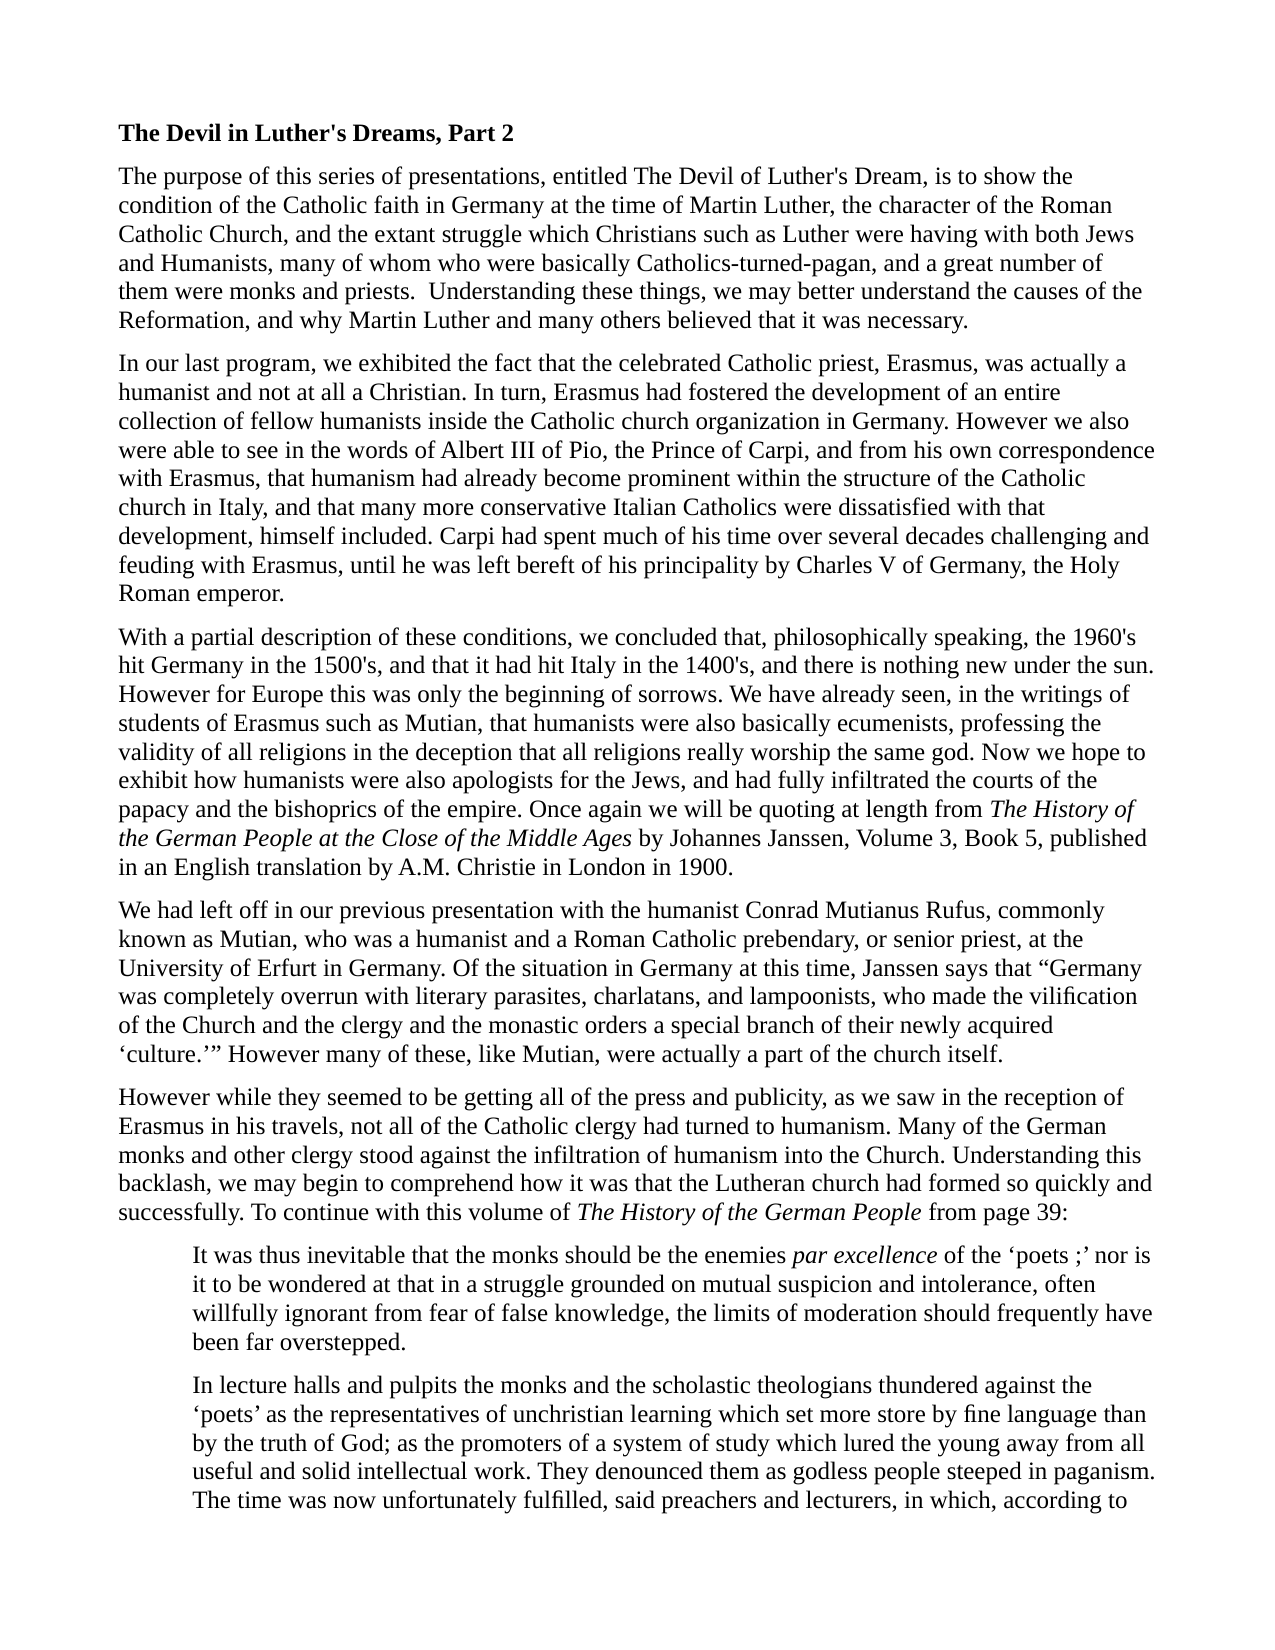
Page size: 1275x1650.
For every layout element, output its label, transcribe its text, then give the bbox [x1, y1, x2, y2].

text The Devil in Luther's Dreams, Part 2 [118, 118, 1157, 147]
text It was thus inevitable that the monks should be the enemies par excellence of the ‘poets ;’ nor is it to be wondered at that in a struggle grounded on mutual suspicion and intolerance, often willfully ignorant from fear of false knowledge, the limits of moderation should frequently have been far overstepped. [192, 1241, 1157, 1356]
text In lecture halls and pulpits the monks and the scholastic theologians thundered against the ‘poets’ as the representatives of unchristian learning which set more store by ﬁne language than by the truth of God; as the promoters of a system of study which lured the young away from all useful and solid intellectual work. They denounced them as godless people steeped in paganism. The time was now unfortunately fulﬁlled, said preachers and lecturers, in which, according to [192, 1370, 1157, 1514]
text The purpose of this series of presentations, entitled The Devil of Luther's Dream, is to show the condition of the Catholic faith in Germany at the time of Martin Luther, the character of the Roman Catholic Church, and the extant struggle which Christians such as Luther were having with both Jews and Humanists, many of whom who were basically Catholics-turned-pagan, and a great number of them were monks and priests. Understanding these things, we may better understand the causes of the Reformation, and why Martin Luther and many others believed that it was necessary. [118, 161, 1157, 334]
text In our last program, we exhibited the fact that the celebrated Catholic priest, Erasmus, was actually a humanist and not at all a Christian. In turn, Erasmus had fostered the development of an entire collection of fellow humanists inside the Catholic church organization in Germany. However we also were able to see in the words of Albert III of Pio, the Prince of Carpi, and from his own correspondence with Erasmus, that humanism had already become prominent within the structure of the Catholic church in Italy, and that many more conservative Italian Catholics were dissatisfied with that development, himself included. Carpi had spent much of his time over several decades challenging and feuding with Erasmus, until he was left bereft of his principality by Charles V of Germany, the Holy Roman emperor. [118, 348, 1157, 607]
text With a partial description of these conditions, we concluded that, philosophically speaking, the 1960's hit Germany in the 1500's, and that it had hit Italy in the 1400's, and there is nothing new under the sun. However for Europe this was only the beginning of sorrows. We have already seen, in the writings of students of Erasmus such as Mutian, that humanists were also basically ecumenists, professing the validity of all religions in the deception that all religions really worship the same god. Now we hope to exhibit how humanists were also apologists for the Jews, and had fully infiltrated the courts of the papacy and the bishoprics of the empire. Once again we will be quoting at length from The History of the German People at the Close of the Middle Ages by Johannes Janssen, Volume 3, Book 5, published in an English translation by A.M. Christie in London in 1900. [118, 622, 1157, 881]
text We had left off in our previous presentation with the humanist Conrad Mutianus Rufus, commonly known as Mutian, who was a humanist and a Roman Catholic prebendary, or senior priest, at the University of Erfurt in Germany. Of the situation in Germany at this time, Janssen says that “Germany was completely overrun with literary parasites, charlatans, and lampoonists, who made the viliﬁcation of the Church and the clergy and the monastic orders a special branch of their newly acquired ‘culture.’” However many of these, like Mutian, were actually a part of the church itself. [118, 895, 1157, 1068]
text However while they seemed to be getting all of the press and publicity, as we saw in the reception of Erasmus in his travels, not all of the Catholic clergy had turned to humanism. Many of the German monks and other clergy stood against the infiltration of humanism into the Church. Understanding this backlash, we may begin to comprehend how it was that the Lutheran church had formed so quickly and successfully. To continue with this volume of The History of the German People from page 39: [118, 1082, 1157, 1226]
